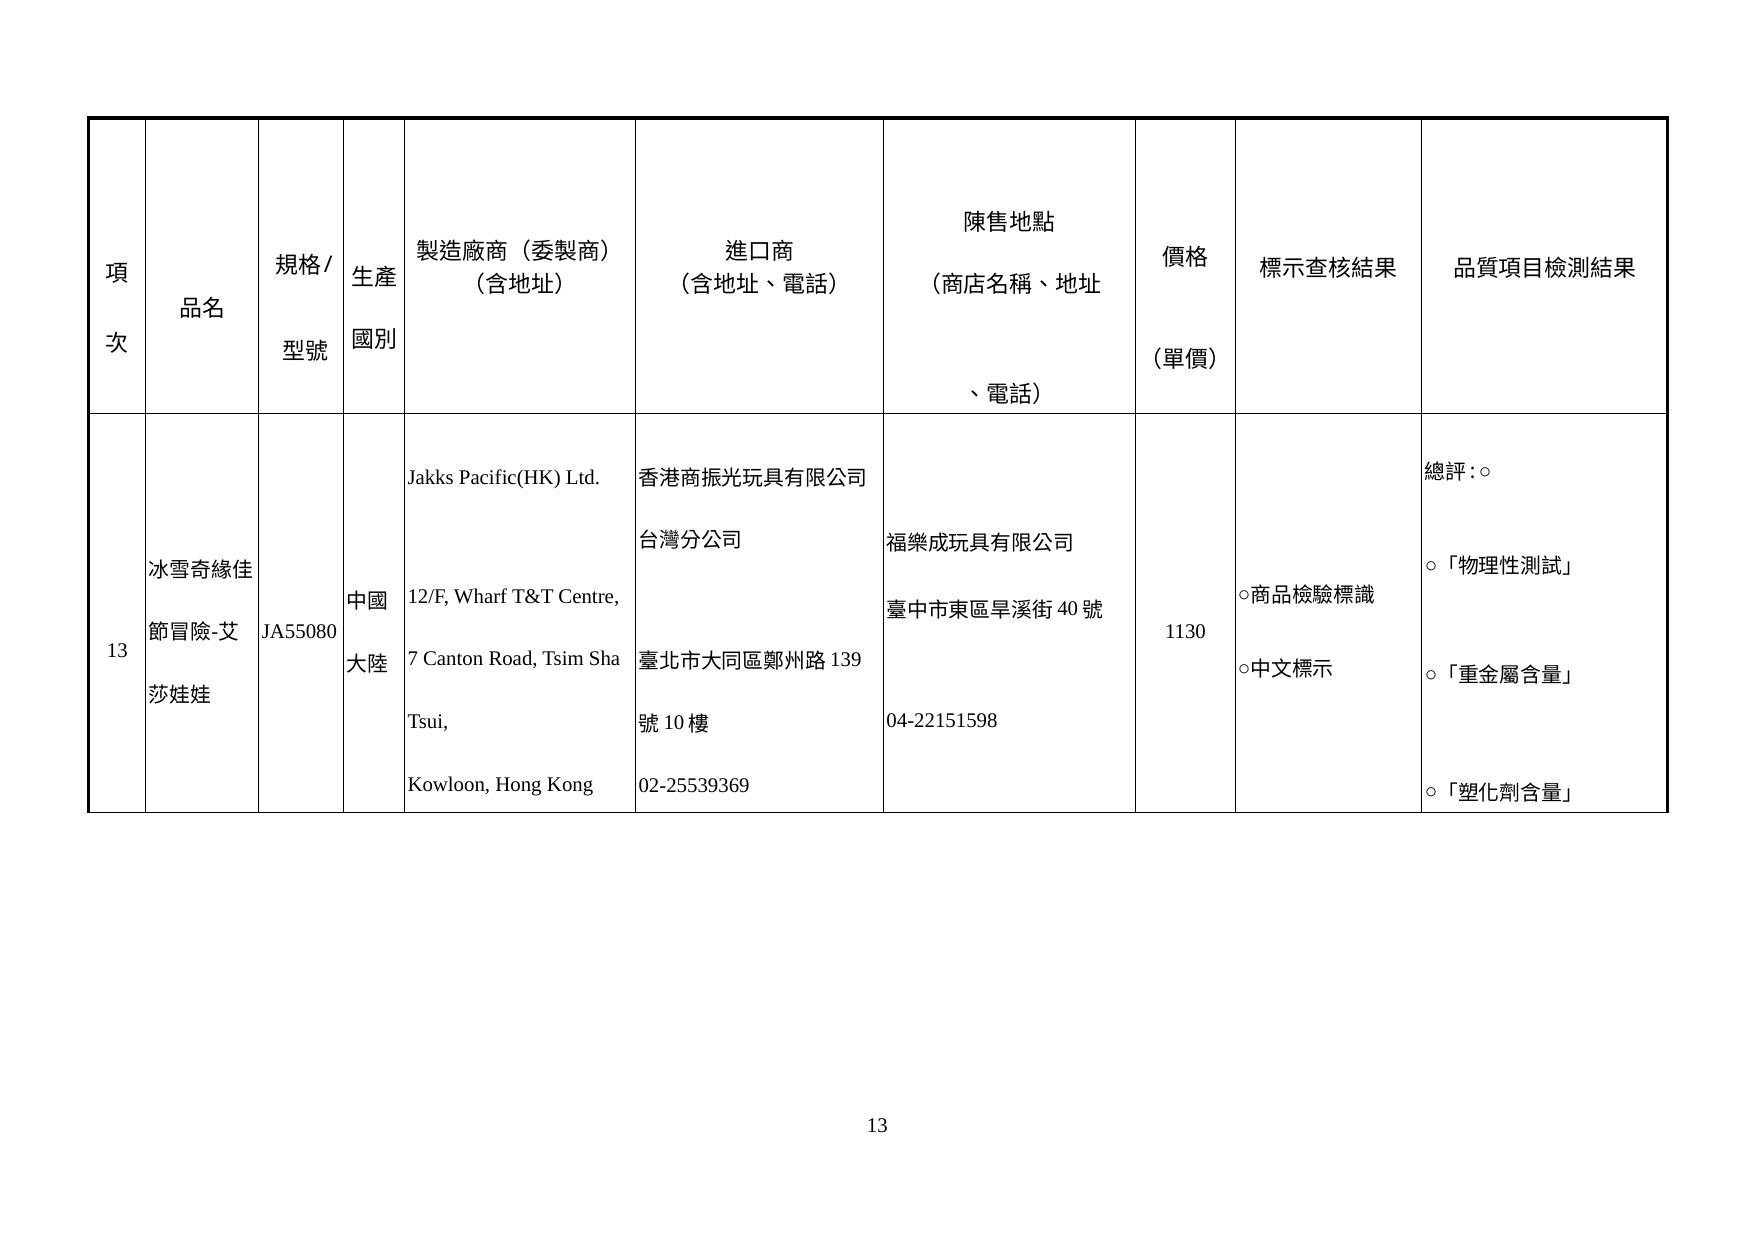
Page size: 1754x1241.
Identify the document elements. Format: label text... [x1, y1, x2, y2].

table_header 品質項目檢測結果 [1422, 120, 1666, 413]
table_header 進口商 （含地址、電話） [636, 120, 883, 413]
table_header 標示查核結果 [1236, 120, 1421, 413]
table_cell 冰雪奇緣佳節冒險-艾莎娃娃 [146, 414, 258, 812]
table_header 生產國別 [344, 120, 404, 413]
table_header 品名 [146, 120, 258, 413]
table_header 製造廠商（委製商） （含地址） [405, 120, 635, 413]
table_cell ○商品檢驗標識 ○中文標示 [1236, 414, 1421, 812]
table_cell 福樂成玩具有限公司 臺中市東區旱溪街40號 04-22151598 [884, 414, 1135, 812]
table_header 價格 （單價） [1136, 120, 1235, 413]
table_header 陳售地點 （商店名稱、地址 、電話） [884, 120, 1135, 413]
table_cell 總評:○ ○「物理性測試」 ○「重金屬含量」 ○「塑化劑含量」 [1422, 414, 1666, 812]
table_header 項 次 [90, 120, 145, 413]
table_cell 1130 [1136, 414, 1235, 812]
table_cell 香港商振光玩具有限公司台灣分公司 臺北市大同區鄭州路139號10樓 02-25539369 [636, 414, 883, 812]
table_cell JA55080 [259, 414, 343, 812]
table_cell 13 [90, 414, 145, 812]
table_header 規格/ 型號 [259, 120, 343, 413]
table_cell 中國大陸 [344, 414, 404, 812]
table_cell Jakks Pacific(HK) Ltd. 12/F, Wharf T&T Centre, 7 Canton Road, Tsim Sha Tsui, Kowloon, Hong Kong [405, 414, 635, 812]
